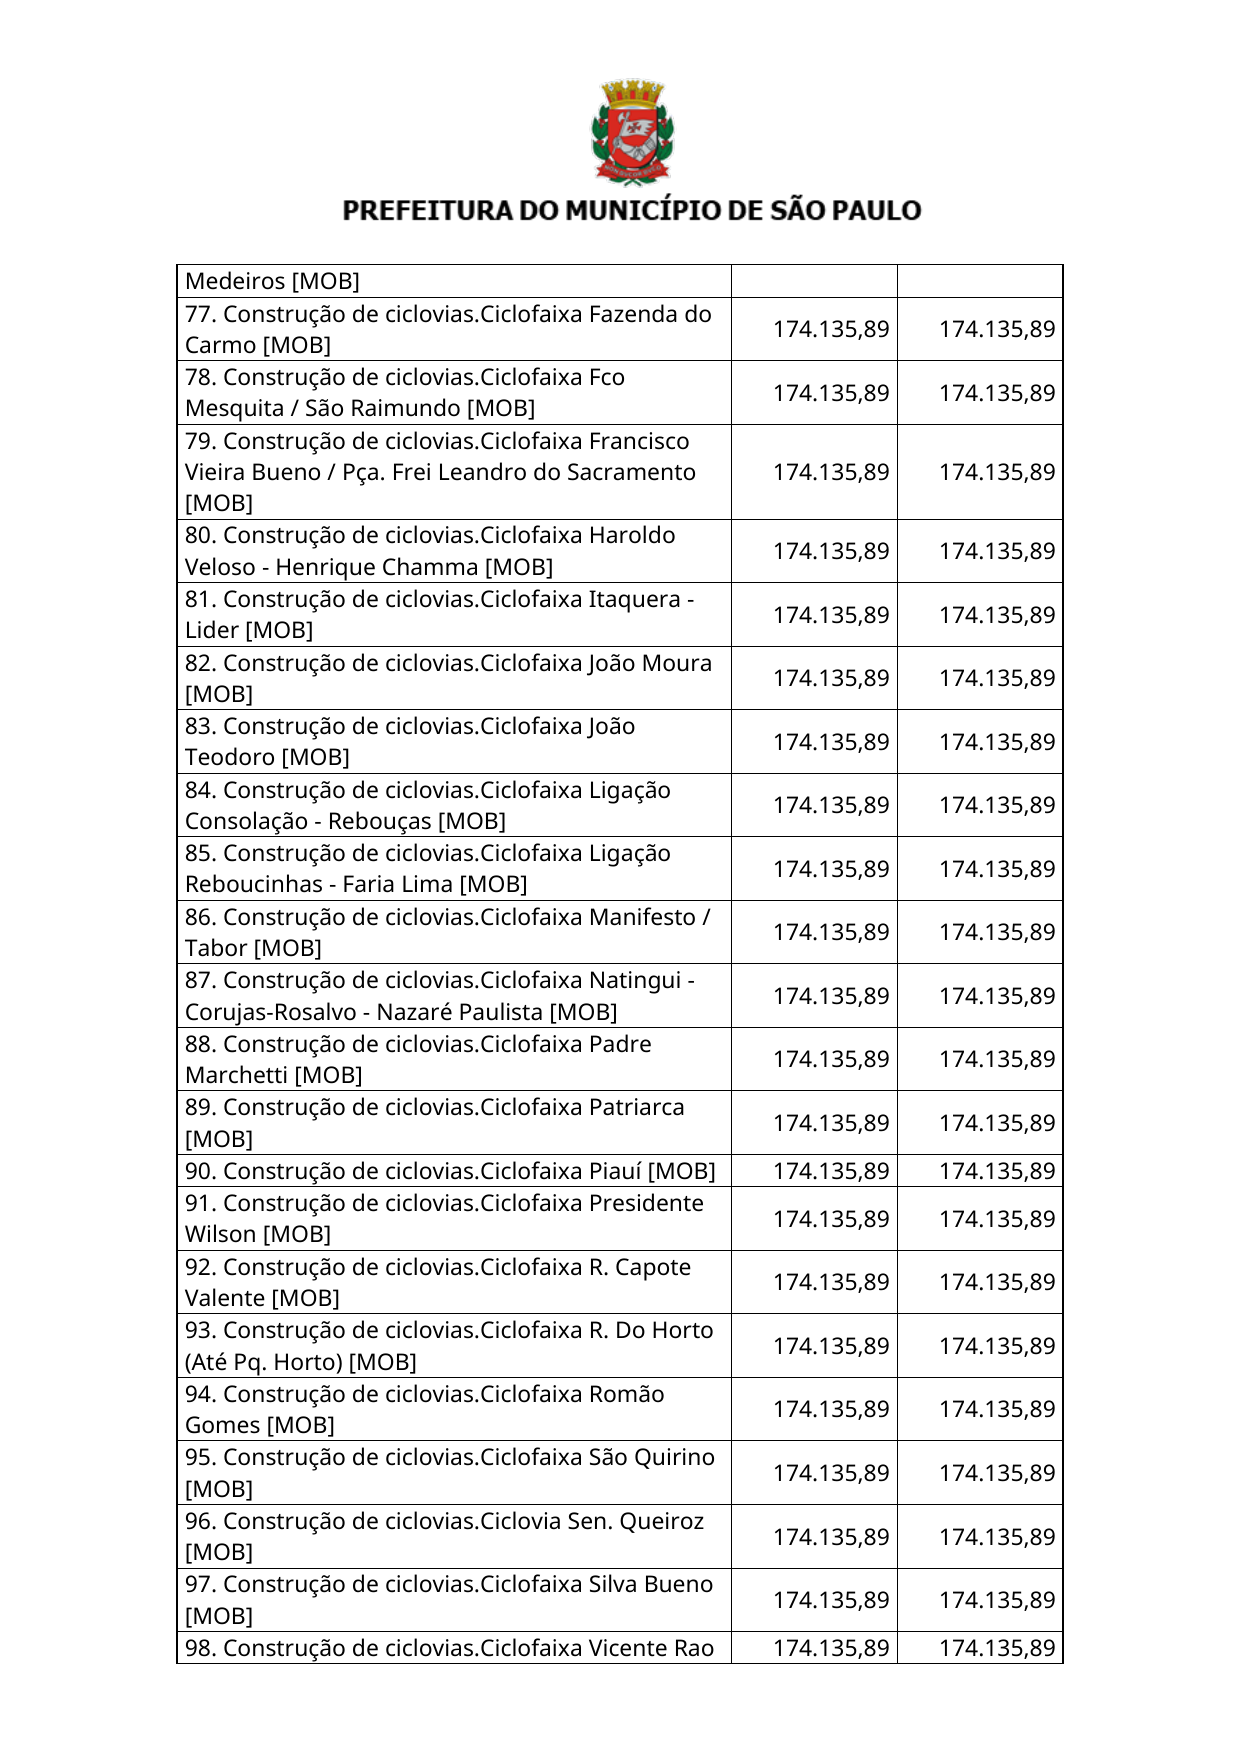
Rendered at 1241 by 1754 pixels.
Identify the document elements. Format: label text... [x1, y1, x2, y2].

table_cell 89. Construção de ciclovias.Ciclofaixa Patriarca [MOB] [178, 1091, 731, 1154]
table_cell 174.135,89 [898, 1187, 1062, 1250]
table_cell 174.135,89 [898, 1441, 1062, 1504]
table_cell 174.135,89 [732, 647, 897, 709]
table_cell 174.135,89 [898, 837, 1062, 900]
table_cell 174.135,89 [898, 1251, 1062, 1313]
table_cell 77. Construção de ciclovias.Ciclofaixa Fazenda do Carmo [MOB] [178, 298, 731, 360]
table_cell 174.135,89 [732, 1251, 897, 1313]
table_cell 174.135,89 [732, 1632, 897, 1663]
table_cell 174.135,89 [732, 774, 897, 836]
table_cell 174.135,89 [732, 1028, 897, 1090]
table_cell 174.135,89 [898, 298, 1062, 360]
table_cell 80. Construção de ciclovias.Ciclofaixa Haroldo Veloso - Henrique Chamma [MOB] [178, 520, 731, 582]
table_cell 174.135,89 [898, 1155, 1062, 1186]
table_cell 174.135,89 [732, 837, 897, 900]
table_cell 174.135,89 [898, 1091, 1062, 1154]
table_cell 174.135,89 [732, 361, 897, 424]
table_cell 174.135,89 [732, 425, 897, 518]
table_cell 174.135,89 [732, 1441, 897, 1504]
table_cell 174.135,89 [898, 1632, 1062, 1663]
table_cell [898, 265, 1062, 297]
table_cell Medeiros [MOB] [178, 265, 731, 297]
table_cell 174.135,89 [898, 520, 1062, 582]
table_cell 174.135,89 [732, 901, 897, 963]
table_cell 85. Construção de ciclovias.Ciclofaixa Ligação Reboucinhas - Faria Lima [MOB] [178, 837, 731, 900]
table_cell 174.135,89 [732, 964, 897, 1027]
table_cell [732, 265, 897, 297]
table_cell 174.135,89 [898, 710, 1062, 773]
table_cell 93. Construção de ciclovias.Ciclofaixa R. Do Horto (Até Pq. Horto) [MOB] [178, 1314, 731, 1377]
table_cell 97. Construção de ciclovias.Ciclofaixa Silva Bueno [MOB] [178, 1569, 731, 1631]
table_cell 95. Construção de ciclovias.Ciclofaixa São Quirino [MOB] [178, 1441, 731, 1504]
table_cell 174.135,89 [732, 1187, 897, 1250]
table_cell 94. Construção de ciclovias.Ciclofaixa Romão Gomes [MOB] [178, 1378, 731, 1440]
table_cell 96. Construção de ciclovias.Ciclovia Sen. Queiroz [MOB] [178, 1505, 731, 1567]
table_cell 174.135,89 [898, 425, 1062, 518]
table_cell 174.135,89 [898, 1378, 1062, 1440]
table_cell 174.135,89 [898, 1314, 1062, 1377]
table_cell 98. Construção de ciclovias.Ciclofaixa Vicente Rao [178, 1632, 731, 1663]
table_cell 174.135,89 [732, 1155, 897, 1186]
table_cell 82. Construção de ciclovias.Ciclofaixa João Moura [MOB] [178, 647, 731, 709]
table_cell 79. Construção de ciclovias.Ciclofaixa Francisco Vieira Bueno / Pça. Frei Leandro do Sacramento [MOB] [178, 425, 731, 518]
table_cell 83. Construção de ciclovias.Ciclofaixa João Teodoro [MOB] [178, 710, 731, 773]
table_cell 174.135,89 [732, 1569, 897, 1631]
table_cell 92. Construção de ciclovias.Ciclofaixa R. Capote Valente [MOB] [178, 1251, 731, 1313]
table_cell 84. Construção de ciclovias.Ciclofaixa Ligação Consolação - Rebouças [MOB] [178, 774, 731, 836]
table_cell 174.135,89 [732, 1505, 897, 1567]
table_cell 174.135,89 [732, 520, 897, 582]
table_cell 174.135,89 [898, 1505, 1062, 1567]
table_cell 86. Construção de ciclovias.Ciclofaixa Manifesto / Tabor [MOB] [178, 901, 731, 963]
table_cell 174.135,89 [732, 1091, 897, 1154]
table_cell 174.135,89 [898, 1569, 1062, 1631]
table_cell 174.135,89 [732, 583, 897, 646]
table_cell 174.135,89 [898, 964, 1062, 1027]
table_cell 174.135,89 [732, 1378, 897, 1440]
table_cell 174.135,89 [898, 647, 1062, 709]
table_cell 78. Construção de ciclovias.Ciclofaixa Fco Mesquita / São Raimundo [MOB] [178, 361, 731, 424]
table_cell 174.135,89 [898, 901, 1062, 963]
table_cell 88. Construção de ciclovias.Ciclofaixa Padre Marchetti [MOB] [178, 1028, 731, 1090]
table_cell 91. Construção de ciclovias.Ciclofaixa Presidente Wilson [MOB] [178, 1187, 731, 1250]
table_cell 90. Construção de ciclovias.Ciclofaixa Piauí [MOB] [178, 1155, 731, 1186]
table_cell 87. Construção de ciclovias.Ciclofaixa Natingui - Corujas-Rosalvo - Nazaré Paulista [MOB] [178, 964, 731, 1027]
table_cell 174.135,89 [898, 583, 1062, 646]
table_cell 174.135,89 [732, 1314, 897, 1377]
table_cell 174.135,89 [898, 361, 1062, 424]
table_cell 174.135,89 [898, 774, 1062, 836]
table_cell 81. Construção de ciclovias.Ciclofaixa Itaquera - Lider [MOB] [178, 583, 731, 646]
table_cell 174.135,89 [732, 298, 897, 360]
table_cell 174.135,89 [732, 710, 897, 773]
table_cell 174.135,89 [898, 1028, 1062, 1090]
